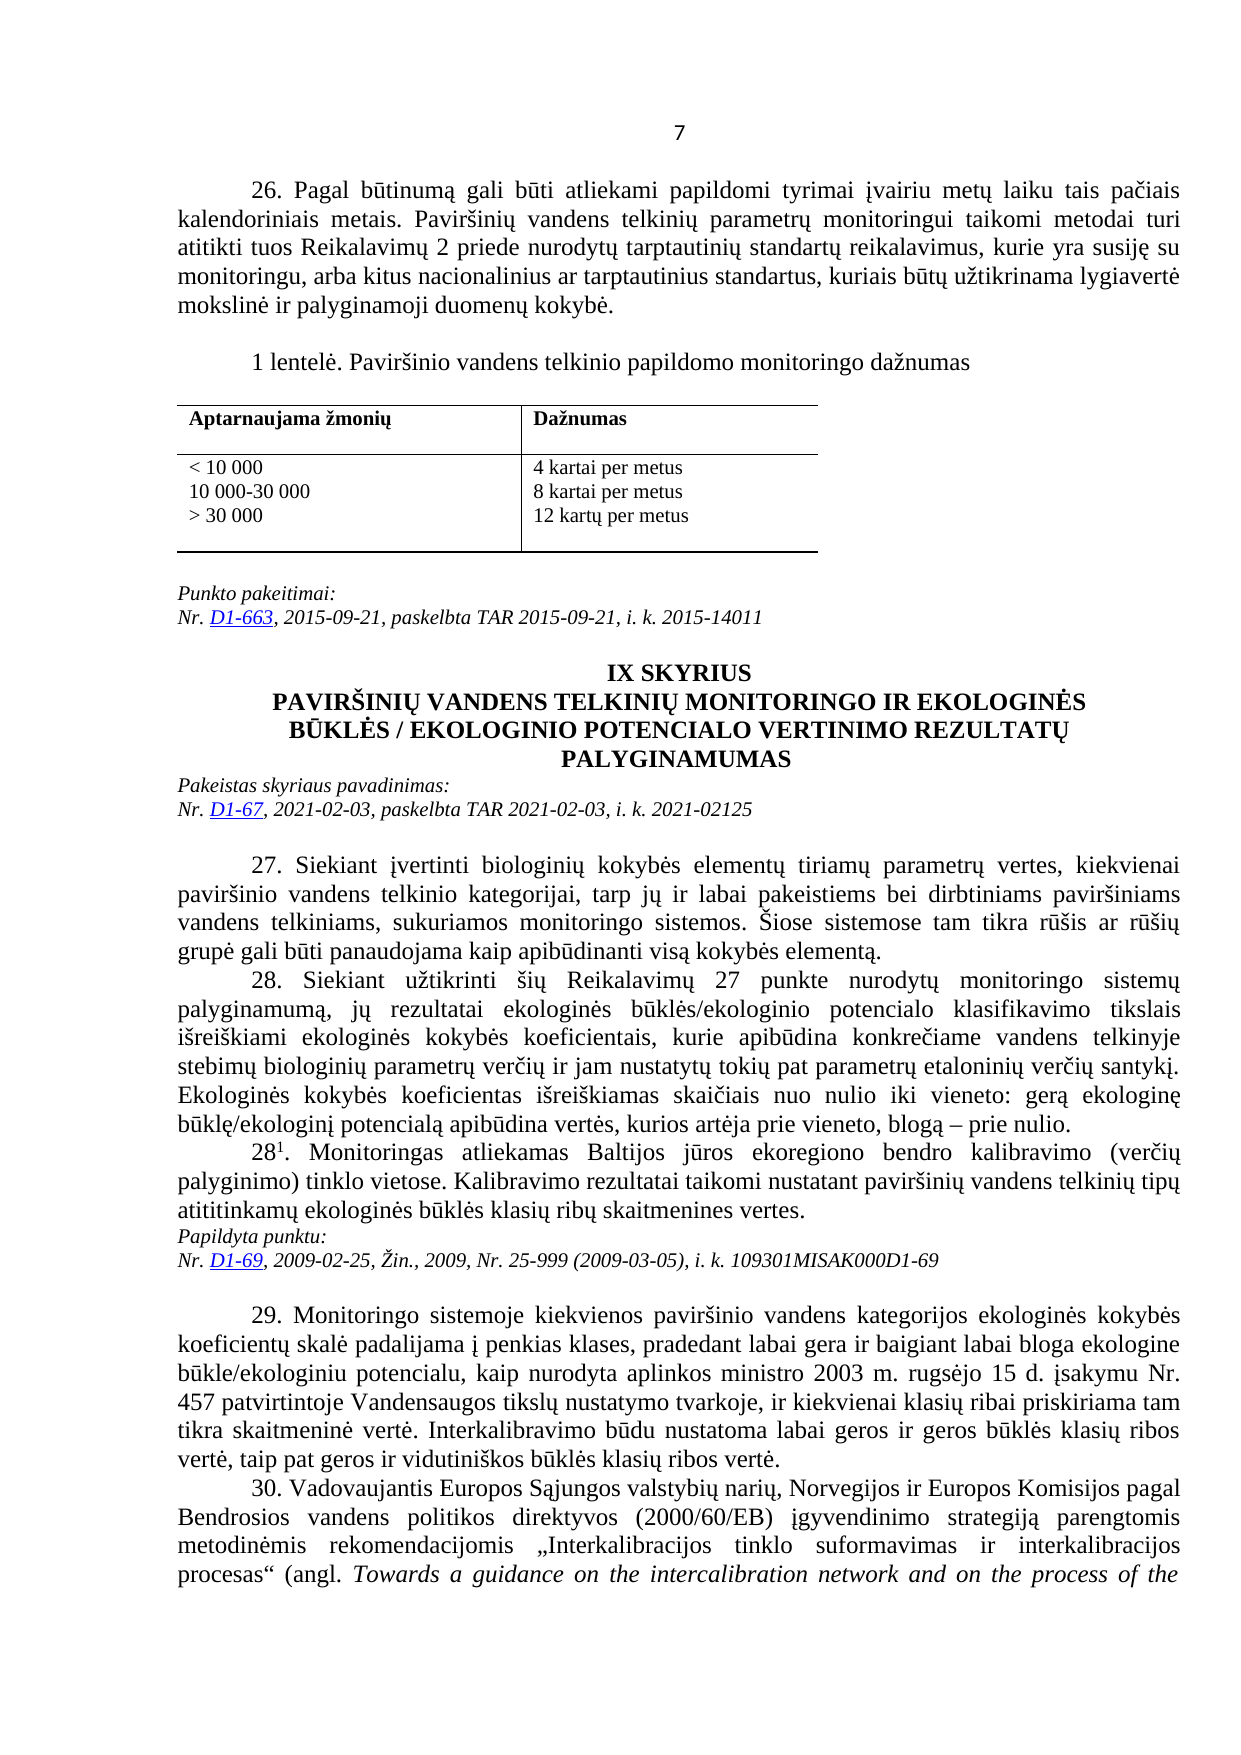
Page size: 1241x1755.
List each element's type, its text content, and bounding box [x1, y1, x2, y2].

table_cell [818, 479, 1181, 503]
table_cell 10 000-30 000 [177, 479, 521, 503]
text Pakeistas skyriaus pavadinimas: [177, 773, 1181, 797]
table_cell [522, 527, 818, 551]
table_header Aptarnaujama žmonių [177, 406, 521, 430]
text PAVIRŠINIŲ VANDENS TELKINIŲ MONITORINGO IR EKOLOGINĖS BŪKLĖS / EKOLOGINIO POTENCIALO VERTINIMO REZULTATŲ PALYGINAMUMAS [177, 687, 1181, 773]
text Nr. D1-663, 2015-09-21, paskelbta TAR 2015-09-21, i. k. 2015-14011 [177, 605, 1181, 629]
table_cell [818, 454, 1181, 479]
text Nr. D1-69, 2009-02-25, Žin., 2009, Nr. 25-999 (2009-03-05), i. k. 109301MISAK000D1-69 [177, 1248, 1181, 1272]
table_cell [818, 527, 1181, 551]
table_cell [177, 527, 521, 551]
text Papildyta punktu: [177, 1224, 1181, 1248]
text IX SKYRIUS [177, 658, 1181, 687]
table_cell [818, 503, 1181, 527]
text 26. Pagal būtinumą gali būti atliekami papildomi tyrimai įvairiu metų laiku tais pačiais kalendoriniais metais. Paviršinių vandens telkinių parametrų monitoringui taikomi metodai turi atitikti tuos Reikalavimų 2 priede nurodytų tarptautinių standartų reikalavimus, kurie yra susiję su monitoringu, arba kitus nacionalinius ar tarptautinius standartus, kuriais būtų užtikrinama lygiavertė mokslinė ir palyginamoji duomenų kokybė. [177, 175, 1181, 319]
table_cell 12 kartų per metus [522, 503, 818, 527]
text 29. Monitoringo sistemoje kiekvienos paviršinio vandens kategorijos ekologinės kokybės koeficientų skalė padalijama į penkias klases, pradedant labai gera ir baigiant labai bloga ekologine būkle/ekologiniu potencialu, kaip nurodyta aplinkos ministro 2003 m. rugsėjo 15 d. įsakymu Nr. 457 patvirtintoje Vandensaugos tikslų nustatymo tvarkoje, ir kiekvienai klasių ribai priskiriama tam tikra skaitmeninė vertė. Interkalibravimo būdu nustatoma labai geros ir geros būklės klasių ribos vertė, taip pat geros ir vidutiniškos būklės klasių ribos vertė. [177, 1301, 1181, 1473]
table_cell [177, 430, 521, 454]
table_cell 8 kartai per metus [522, 479, 818, 503]
text 27. Siekiant įvertinti biologinių kokybės elementų tiriamų parametrų vertes, kiekvienai paviršinio vandens telkinio kategorijai, tarp jų ir labai pakeistiems bei dirbtiniams paviršiniams vandens telkiniams, sukuriamos monitoringo sistemos. Šiose sistemose tam tikra rūšis ar rūšių grupė gali būti panaudojama kaip apibūdinanti visą kokybės elementą. [177, 850, 1181, 965]
table_header Dažnumas [522, 406, 818, 430]
table_cell > 30 000 [177, 503, 521, 527]
table_cell [818, 430, 1181, 454]
text 1 lentelė. Paviršinio vandens telkinio papildomo monitoringo dažnumas [177, 347, 1181, 376]
text Punkto pakeitimai: [177, 581, 1181, 605]
table_cell [522, 430, 818, 454]
text 30. Vadovaujantis Europos Sąjungos valstybių narių, Norvegijos ir Europos Komisijos pagal Bendrosios vandens politikos direktyvos (2000/60/EB) įgyvendinimo strategiją parengtomis metodinėmis rekomendacijomis „Interkalibracijos tinklo suformavimas ir interkalibracijos procesas“ (angl. Towards a guidance on the intercalibration network and on the process of the [177, 1473, 1181, 1588]
text Nr. D1-67, 2021-02-03, paskelbta TAR 2021-02-03, i. k. 2021-02125 [177, 797, 1181, 821]
table_cell 4 kartai per metus [522, 455, 818, 479]
table_header [818, 405, 1181, 430]
text 281. Monitoringas atliekamas Baltijos jūros ekoregiono bendro kalibravimo (verčių palyginimo) tinklo vietose. Kalibravimo rezultatai taikomi nustatant paviršinių vandens telkinių tipų atititinkamų ekologinės būklės klasių ribų skaitmenines vertes. [177, 1137, 1181, 1224]
text 28. Siekiant užtikrinti šių Reikalavimų 27 punkte nurodytų monitoringo sistemų palyginamumą, jų rezultatai ekologinės būklės/ekologinio potencialo klasifikavimo tikslais išreiškiami ekologinės kokybės koeficientais, kurie apibūdina konkrečiame vandens telkinyje stebimų biologinių parametrų verčių ir jam nustatytų tokių pat parametrų etaloninių verčių santykį. Ekologinės kokybės koeficientas išreiškiamas skaičiais nuo nulio iki vieneto: gerą ekologinę būklę/ekologinį potencialą apibūdina vertės, kurios artėja prie vieneto, blogą – prie nulio. [177, 965, 1181, 1137]
table_cell < 10 000 [177, 455, 521, 479]
